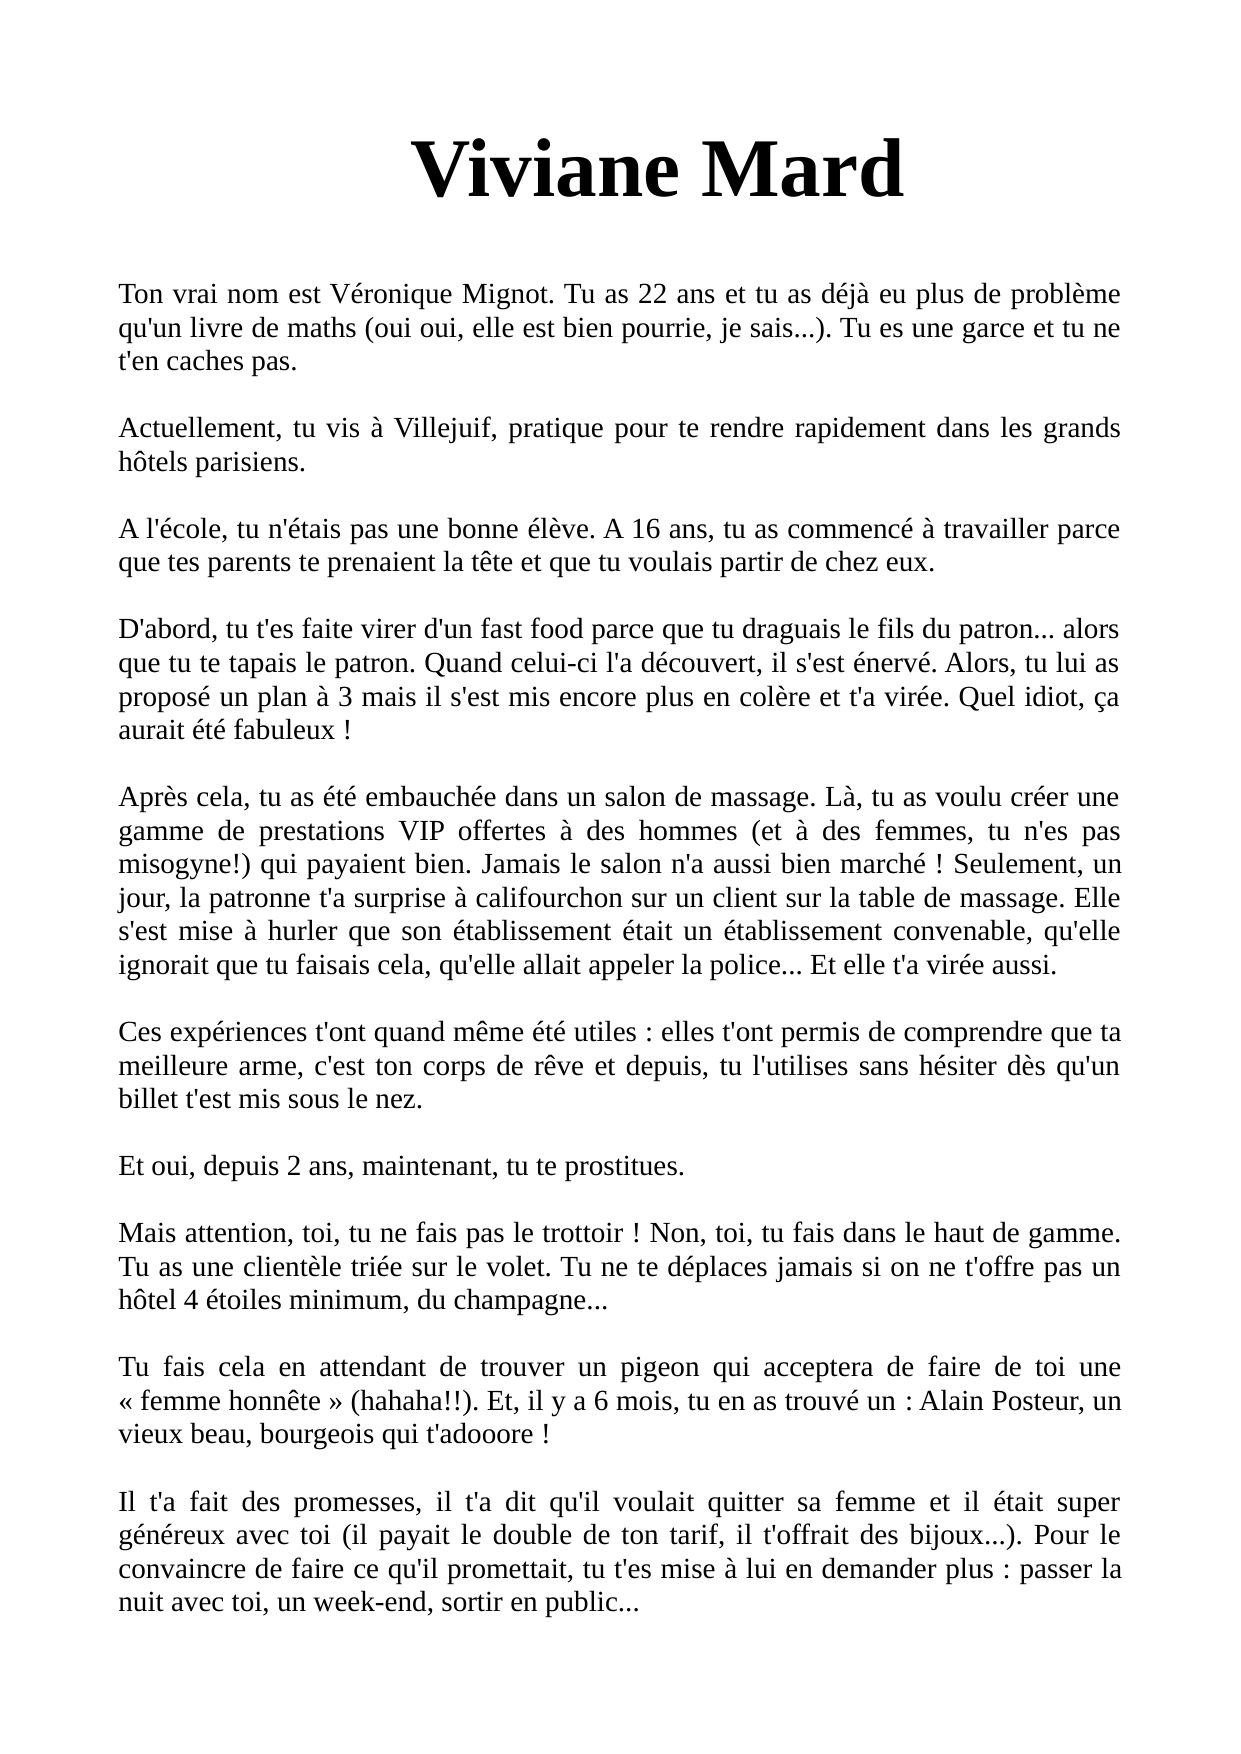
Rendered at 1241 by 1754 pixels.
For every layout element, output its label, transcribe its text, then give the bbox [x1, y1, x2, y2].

text Mais attention, toi, tu ne fais pas le trottoir ! Non, toi, tu fais dans le haut de gamme. Tu as une clientèle triée sur le volet. Tu ne te déplaces jamais si on ne t'offre pas un hôtel 4 étoiles minimum, du champagne... [118, 1215, 1122, 1316]
text Ces expériences t'ont quand même été utiles : elles t'ont permis de comprendre que ta meilleure arme, c'est ton corps de rêve et depuis, tu l'utilises sans hésiter dès qu'un billet t'est mis sous le nez. [118, 1014, 1122, 1115]
text Et oui, depuis 2 ans, maintenant, tu te prostitues. [118, 1148, 1122, 1182]
text Ton vrai nom est Véronique Mignot. Tu as 22 ans et tu as déjà eu plus de problème qu'un livre de maths (oui oui, elle est bien pourrie, je sais...). Tu es une garce et tu ne t'en caches pas. [118, 276, 1122, 377]
text Tu fais cela en attendant de trouver un pigeon qui acceptera de faire de toi une « femme honnête » (hahaha!!). Et, il y a 6 mois, tu en as trouvé un : Alain Posteur, un vieux beau, bourgeois qui t'adooore ! [118, 1349, 1122, 1450]
list Viviane Mard [156, 118, 1122, 214]
text Après cela, tu as été embauchée dans un salon de massage. Là, tu as voulu créer une gamme de prestations VIP offertes à des hommes (et à des femmes, tu n'es pas misogyne!) qui payaient bien. Jamais le salon n'a aussi bien marché ! Seulement, un jour, la patronne t'a surprise à califourchon sur un client sur la table de massage. Elle s'est mise à hurler que son établissement était un établissement convenable, qu'elle ignorait que tu faisais cela, qu'elle allait appeler la police... Et elle t'a virée aussi. [118, 779, 1122, 981]
text Actuellement, tu vis à Villejuif, pratique pour te rendre rapidement dans les grands hôtels parisiens. [118, 410, 1122, 477]
text Il t'a fait des promesses, il t'a dit qu'il voulait quitter sa femme et il était super généreux avec toi (il payait le double de ton tarif, il t'offrait des bijoux...). Pour le convaincre de faire ce qu'il promettait, tu t'es mise à lui en demander plus : passer la nuit avec toi, un week-end, sortir en public... [118, 1484, 1122, 1618]
text A l'école, tu n'étais pas une bonne élève. A 16 ans, tu as commencé à travailler parce que tes parents te prenaient la tête et que tu voulais partir de chez eux. [118, 511, 1122, 578]
text D'abord, tu t'es faite virer d'un fast food parce que tu draguais le fils du patron... alors que tu te tapais le patron. Quand celui-ci l'a découvert, il s'est énervé. Alors, tu lui as proposé un plan à 3 mais il s'est mis encore plus en colère et t'a virée. Quel idiot, ça aurait été fabuleux ! [118, 612, 1122, 746]
